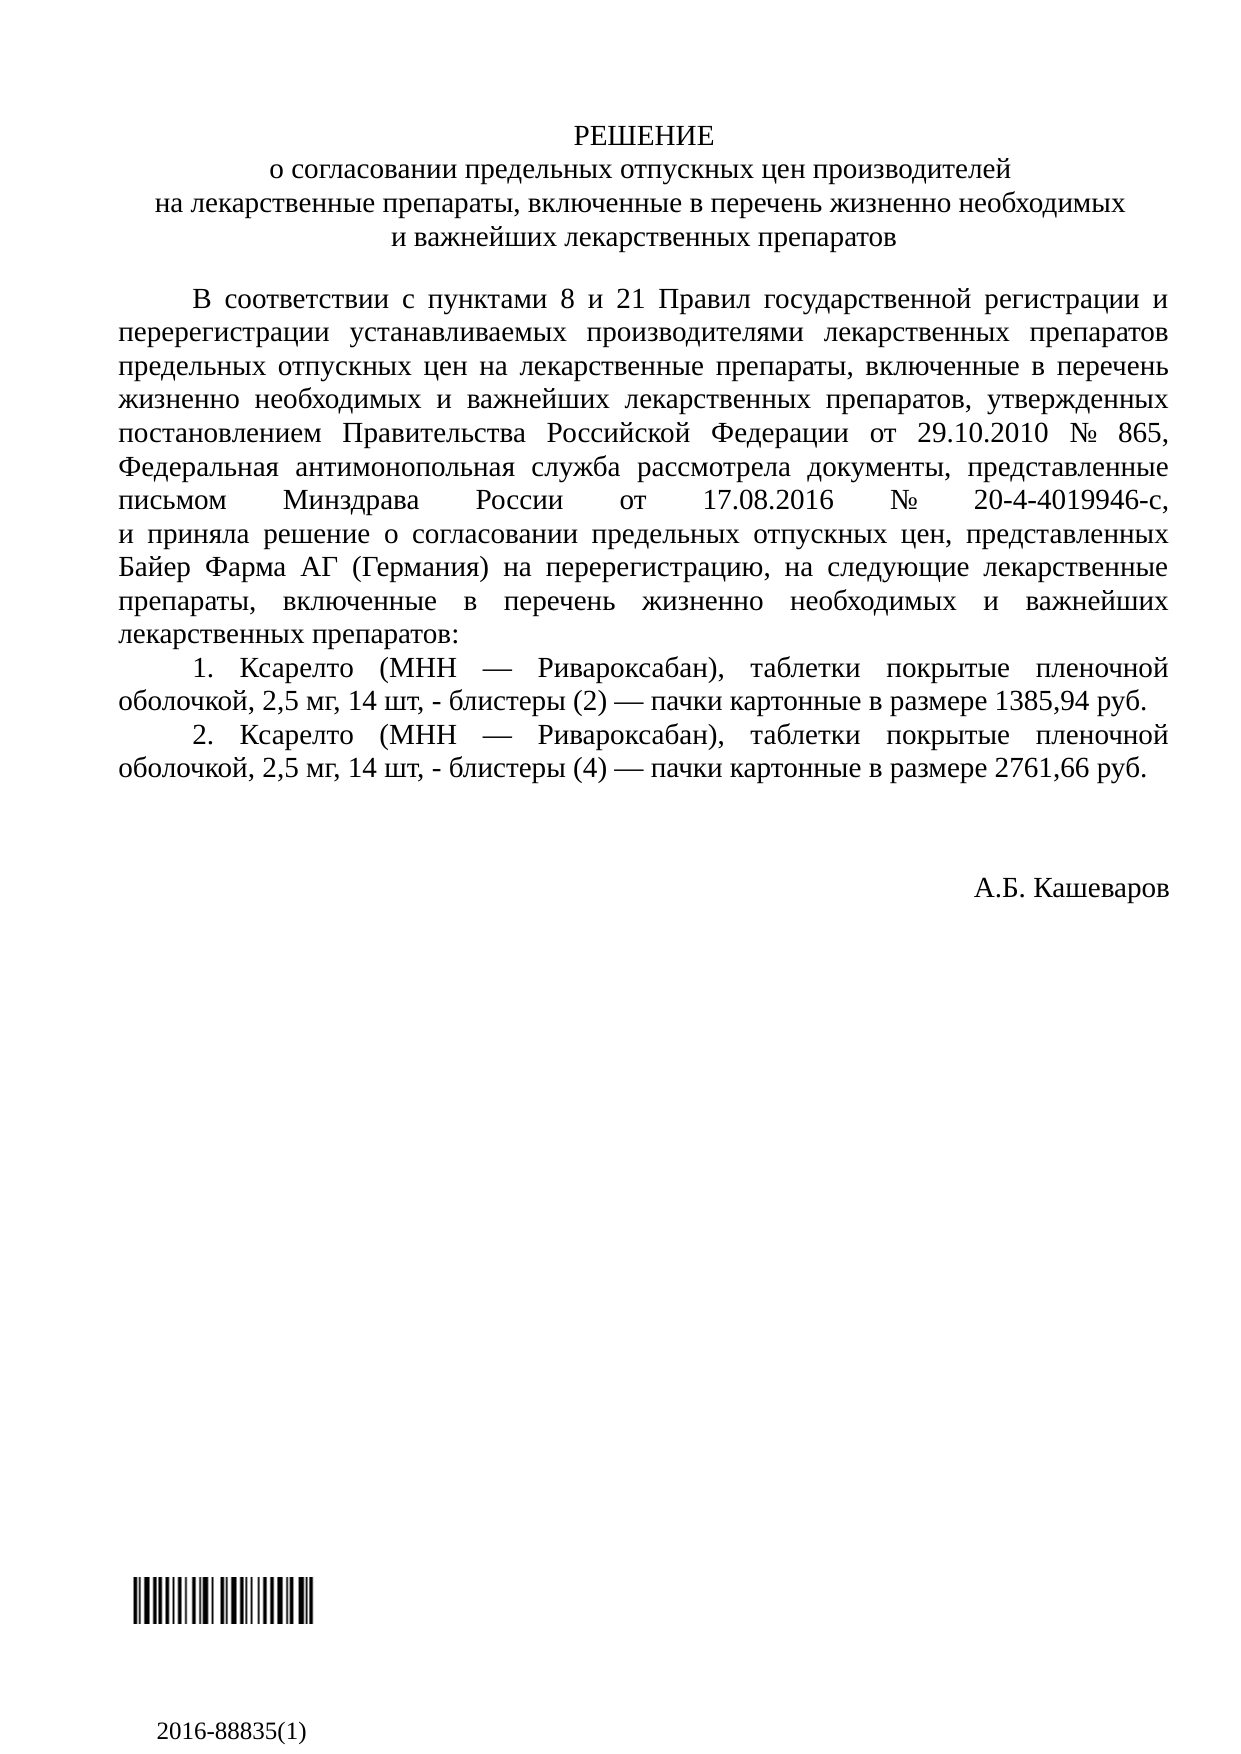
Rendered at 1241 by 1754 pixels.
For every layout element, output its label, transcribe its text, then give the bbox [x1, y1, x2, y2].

text В соответствии с пунктами 8 и 21 Правил государственной регистрации и перерегистрации устанавливаемых производителями лекарственных препаратов предельных отпускных цен на лекарственные препараты, включенные в перечень жизненно необходимых и важнейших лекарственных препаратов, утвержденных постановлением Правительства Российской Федерации от 29.10.2010 № 865, Федеральная антимонопольная служба рассмотрела документы, представленные письмом Минздрава России от 17.08.2016 № 20-4-4019946-с, и приняла решение о согласовании предельных отпускных цен, представленных Байер Фарма АГ (Германия) на перерегистрацию, на следующие лекарственные препараты, включенные в перечень жизненно необходимых и важнейших лекарственных препаратов: [118, 281, 1170, 650]
text на лекарственные препараты, включенные в перечень жизненно необходимых [118, 185, 1170, 219]
text и важнейших лекарственных препаратов [118, 219, 1170, 252]
picture [118, 1577, 331, 1624]
text 2. Ксарелто (МНН — Ривароксабан), таблетки покрытые пленочной оболочкой, 2,5 мг, 14 шт, - блистеры (4) — пачки картонные в размере 2761,66 руб. [118, 717, 1170, 784]
text РЕШЕНИЕ [118, 118, 1170, 152]
text 1. Ксарелто (МНН — Ривароксабан), таблетки покрытые пленочной оболочкой, 2,5 мг, 14 шт, - блистеры (2) — пачки картонные в размере 1385,94 руб. [118, 650, 1170, 717]
text А.Б. Кашеваров [927, 870, 1170, 904]
text о согласовании предельных отпускных цен производителей [118, 152, 1170, 185]
